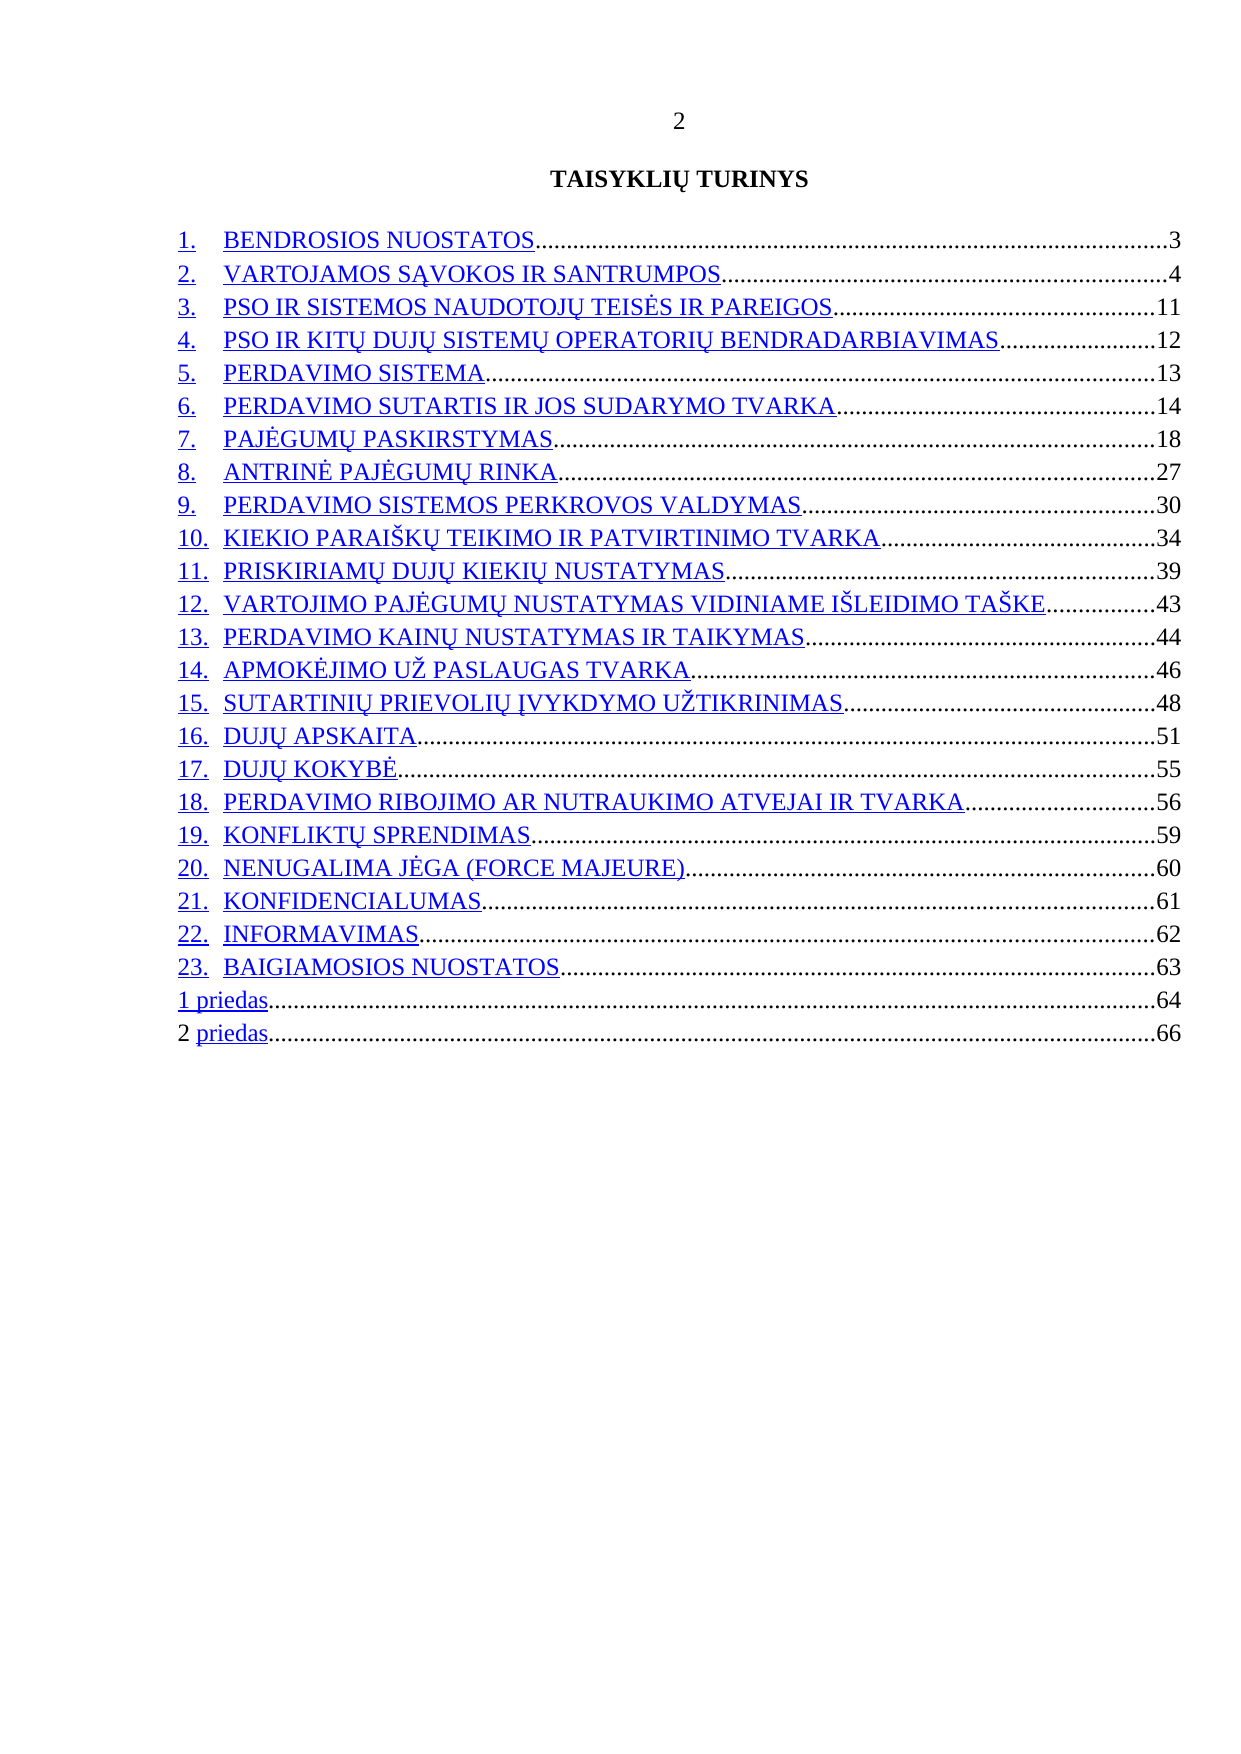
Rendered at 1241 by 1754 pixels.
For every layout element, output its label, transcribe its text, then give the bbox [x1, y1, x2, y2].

text 10. KIEKIO PARAIŠKŲ TEIKIMO IR PATVIRTINIMO TVARKA 34 [177, 523, 1181, 552]
text 6. PERDAVIMO SUTARTIS IR JOS SUDARYMO TVARKA 14 [177, 391, 1181, 419]
text 1. BENDROSIOS NUOSTATOS 3 [177, 226, 1181, 254]
text 18. PERDAVIMO RIBOJIMO AR NUTRAUKIMO ATVEJAI IR TVARKA 56 [177, 787, 1181, 816]
text 11. PRISKIRIAMŲ DUJŲ KIEKIŲ NUSTATYMAS 39 [177, 556, 1181, 584]
text 12. Vartojimo pajėgumų nustatymas vidiniame išleidimo taške 43 [177, 589, 1181, 618]
text 13. PERDAVIMO KAINŲ NUSTATYMAS IR TAIKYMAS 44 [177, 622, 1181, 651]
text 20. NENUGALIMA JĖGA (FORCE MAJEURE) 60 [177, 853, 1181, 882]
text 4. PSO IR KITŲ DUJŲ SISTEMŲ OPERATORIŲ BENDRADARBIAVIMAS 12 [177, 325, 1181, 353]
text 19. KONFLIKTŲ SPRENDIMAS 59 [177, 820, 1181, 849]
text 3. PSO IR SISTEMOS NAUDOTOJŲ TEISĖS IR PAREIGOS 11 [177, 292, 1181, 320]
text 7. PAJĖGUMŲ PASKIRSTYMAS 18 [177, 424, 1181, 452]
text 9. PERDAVIMO SISTEMOS PERKROVOS VALDYMAS 30 [177, 490, 1181, 518]
text 15. SUTARTINIŲ PRIEVOLIŲ ĮVYKDYMO UŽTIKRINIMAS 48 [177, 688, 1181, 717]
text 23. BAIGIAMOSIOS NUOSTATOS 63 [177, 952, 1181, 981]
text 5. PERDAVIMO SISTEMA 13 [177, 358, 1181, 386]
text 2. VARTOJAMOS SĄVOKOS IR SANTRUMPOS 4 [177, 259, 1181, 287]
text 17. DUJŲ KOKYBĖ 55 [177, 754, 1181, 783]
text 21. KONFIDENCIALUMAS 61 [177, 886, 1181, 915]
text 16. DUJŲ APSKAITA 51 [177, 721, 1181, 750]
text 1 priedas 64 [177, 985, 1181, 1014]
text 8. ANTRINĖ PAJĖGUMŲ RINKA 27 [177, 457, 1181, 486]
text 22. INFORMAVIMAS 62 [177, 919, 1181, 948]
text 2 priedas 66 [177, 1018, 1181, 1047]
text TAISYKLIŲ TURINYS [177, 164, 1181, 193]
text 14. APMOKĖJIMO UŽ PASLAUGAS TVARKA 46 [177, 655, 1181, 684]
